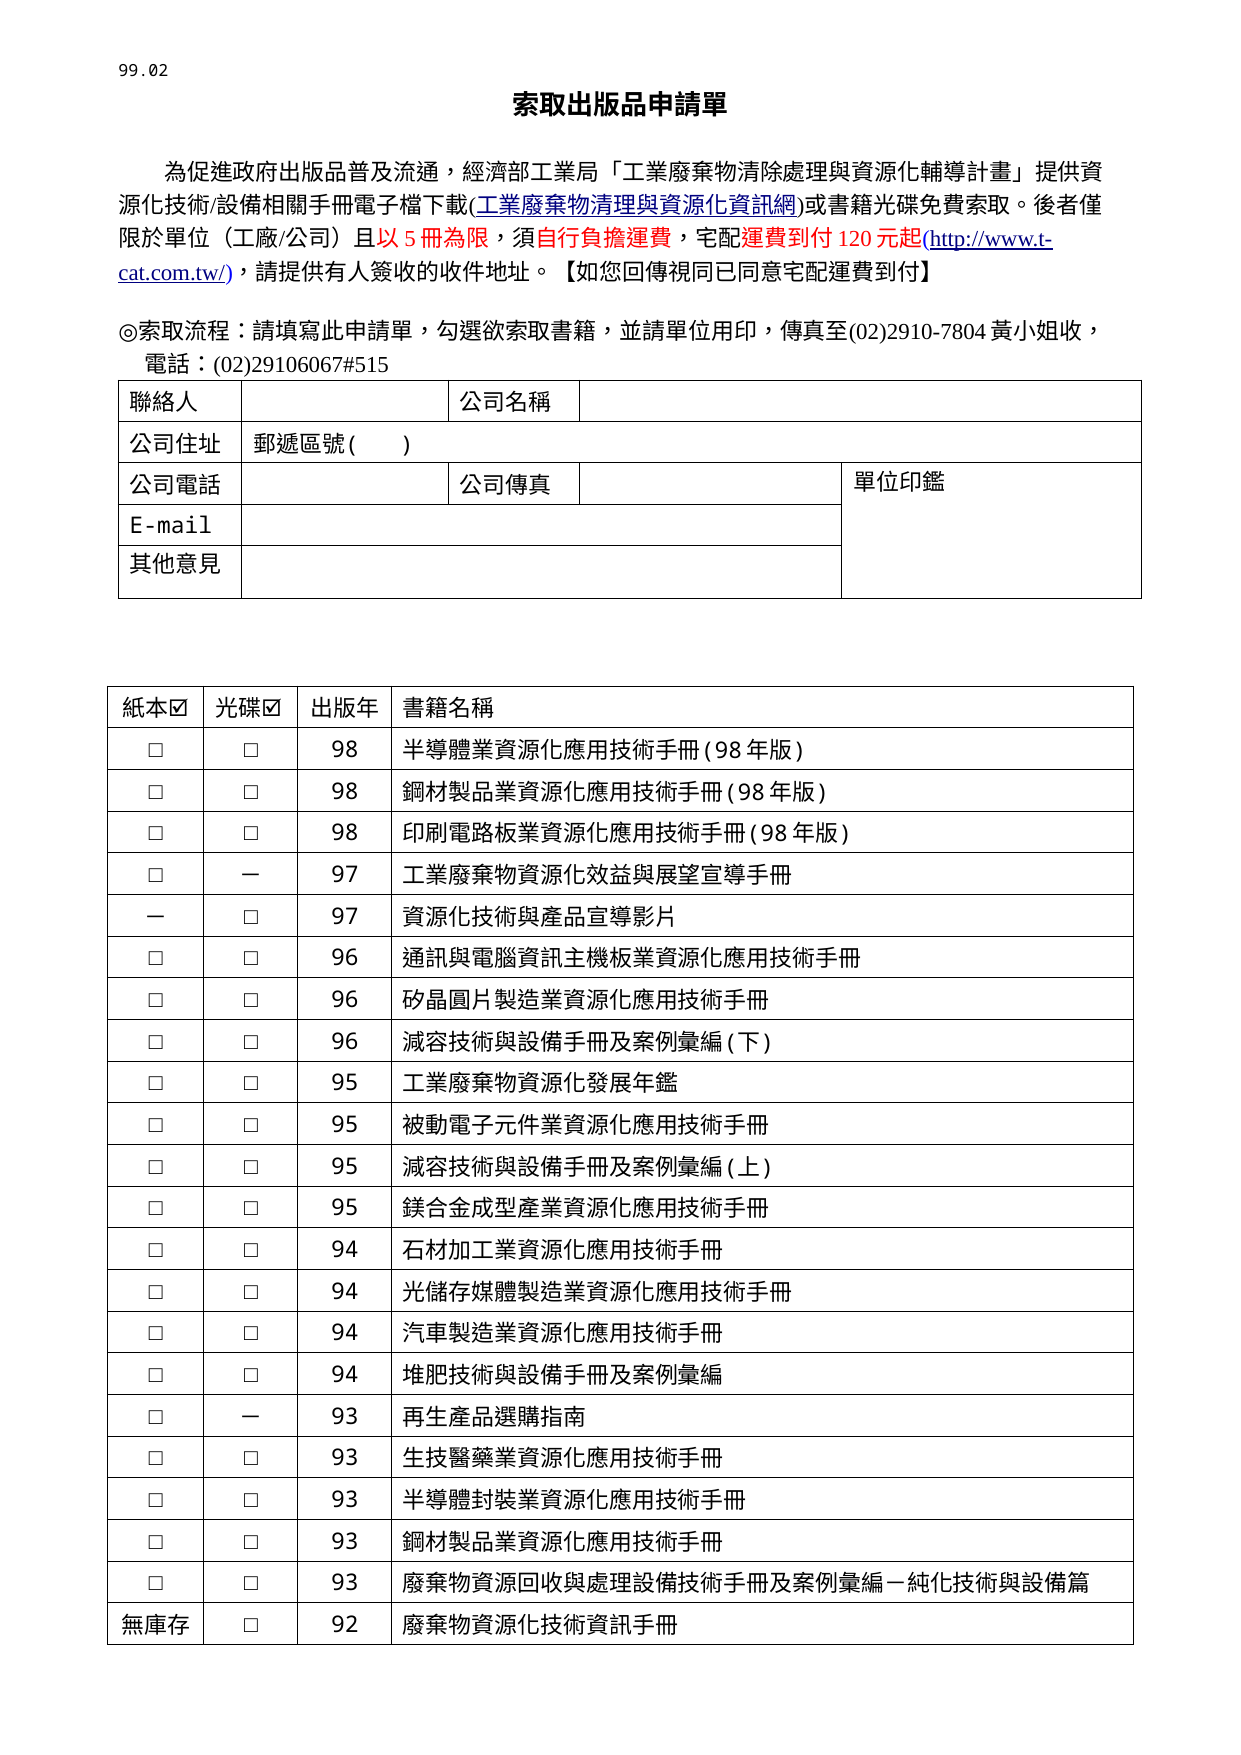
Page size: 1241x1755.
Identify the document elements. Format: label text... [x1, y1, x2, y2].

table_cell － [108, 895, 203, 936]
table_cell 工業廢棄物資源化發展年鑑 [392, 1062, 1133, 1102]
table_cell 95 [298, 1145, 391, 1186]
table_cell 公司傳真 [449, 463, 579, 504]
table_cell 公司住址 [119, 422, 241, 462]
table_cell 郵遞區號( ) [242, 422, 1141, 462]
table_cell 堆肥技術與設備手冊及案例彙編 [392, 1353, 1133, 1394]
table_cell 減容技術與設備手冊及案例彙編(上) [392, 1145, 1133, 1186]
table_cell 光儲存媒體製造業資源化應用技術手冊 [392, 1270, 1133, 1311]
table_cell □ [204, 1145, 297, 1186]
table_cell □ [108, 978, 203, 1019]
table_cell □ [108, 1520, 203, 1561]
table_cell □ [204, 1020, 297, 1061]
table_cell □ [204, 937, 297, 977]
table_cell 通訊與電腦資訊主機板業資源化應用技術手冊 [392, 937, 1133, 977]
table_cell 97 [298, 853, 391, 894]
table_header 紙本 [108, 687, 203, 727]
table_cell 廢棄物資源回收與處理設備技術手冊及案例彙編－純化技術與設備篇 [392, 1562, 1133, 1602]
table_cell □ [204, 1603, 297, 1644]
table_cell □ [108, 1562, 203, 1602]
table_cell □ [108, 1478, 203, 1519]
table_cell 矽晶圓片製造業資源化應用技術手冊 [392, 978, 1133, 1019]
table_cell 94 [298, 1353, 391, 1394]
table_cell 94 [298, 1270, 391, 1311]
table_cell 半導體業資源化應用技術手冊(98年版) [392, 728, 1133, 769]
table_cell 95 [298, 1062, 391, 1102]
table_cell 廢棄物資源化技術資訊手冊 [392, 1603, 1133, 1644]
table_cell □ [204, 1562, 297, 1602]
table_cell □ [204, 1478, 297, 1519]
table_cell 94 [298, 1312, 391, 1352]
table_cell 98 [298, 812, 391, 852]
table_cell 鋼材製品業資源化應用技術手冊 [392, 1520, 1133, 1561]
table_cell 94 [298, 1228, 391, 1269]
table_cell □ [204, 1187, 297, 1227]
table_cell 石材加工業資源化應用技術手冊 [392, 1228, 1133, 1269]
table_cell 96 [298, 937, 391, 977]
table_cell □ [108, 1187, 203, 1227]
table_cell 公司電話 [119, 463, 241, 504]
table_cell 98 [298, 728, 391, 769]
table_cell □ [108, 937, 203, 977]
table_cell 再生產品選購指南 [392, 1395, 1133, 1436]
table_header 公司名稱 [449, 381, 579, 421]
table_header 光碟 [204, 687, 297, 727]
table_cell □ [204, 978, 297, 1019]
table_cell □ [108, 853, 203, 894]
table_cell 汽車製造業資源化應用技術手冊 [392, 1312, 1133, 1352]
table_cell 93 [298, 1478, 391, 1519]
table_header [242, 381, 448, 421]
table_cell 92 [298, 1603, 391, 1644]
table_cell 97 [298, 895, 391, 936]
table_cell □ [108, 1062, 203, 1102]
table_cell 其他意見 [119, 546, 241, 598]
table_cell 鎂合金成型產業資源化應用技術手冊 [392, 1187, 1133, 1227]
text 索取出版品申請單 [118, 83, 1122, 123]
table_cell □ [204, 895, 297, 936]
table_cell □ [108, 1395, 203, 1436]
table_cell □ [204, 1062, 297, 1102]
table_cell □ [204, 1353, 297, 1394]
table_cell □ [204, 770, 297, 811]
table_cell 印刷電路板業資源化應用技術手冊(98年版) [392, 812, 1133, 852]
table_cell 93 [298, 1395, 391, 1436]
table_cell □ [108, 1020, 203, 1061]
table_cell □ [108, 1228, 203, 1269]
table_cell E-mail [119, 505, 241, 545]
table_cell 單位印鑑 [842, 463, 1141, 598]
table_cell 減容技術與設備手冊及案例彙編(下) [392, 1020, 1133, 1061]
table_cell □ [204, 1520, 297, 1561]
table_cell 93 [298, 1437, 391, 1477]
table_cell 93 [298, 1562, 391, 1602]
table_cell □ [204, 1437, 297, 1477]
table_cell － [204, 853, 297, 894]
table_cell 半導體封裝業資源化應用技術手冊 [392, 1478, 1133, 1519]
table_cell □ [108, 1103, 203, 1144]
table_cell □ [204, 1103, 297, 1144]
table_cell □ [108, 812, 203, 852]
table_cell □ [204, 1312, 297, 1352]
table_cell □ [204, 812, 297, 852]
table_cell 工業廢棄物資源化效益與展望宣導手冊 [392, 853, 1133, 894]
text 為促進政府出版品普及流通，經濟部工業局「工業廢棄物清除處理與資源化輔導計畫」提供資源化技術/設備相關手冊電子檔下載(工業廢棄物清理與資源化資訊網)或書籍光碟免費索取。後者僅限於單位（工廠/公司）且以5冊為限，須自行負擔運費，宅配運費到付120元起(http://www.t-cat.com.tw/)，請提供有人簽收的收件地址。【如您回傳視同已同意宅配運費到付】 [118, 154, 1122, 287]
table_cell □ [108, 1270, 203, 1311]
table_cell [242, 463, 448, 504]
table_cell 被動電子元件業資源化應用技術手冊 [392, 1103, 1133, 1144]
table_header 聯絡人 [119, 381, 241, 421]
table_cell [580, 463, 841, 504]
table_cell □ [108, 1145, 203, 1186]
table_cell 96 [298, 978, 391, 1019]
table_cell 95 [298, 1187, 391, 1227]
table_cell □ [108, 770, 203, 811]
table_header 出版年 [298, 687, 391, 727]
table_header [580, 381, 1141, 421]
table_cell □ [204, 1270, 297, 1311]
table_cell □ [204, 1228, 297, 1269]
table_cell □ [108, 728, 203, 769]
table_cell 鋼材製品業資源化應用技術手冊(98年版) [392, 770, 1133, 811]
table_cell □ [108, 1437, 203, 1477]
table_cell [242, 505, 841, 545]
table_cell 95 [298, 1103, 391, 1144]
table_cell 93 [298, 1520, 391, 1561]
table_cell 生技醫藥業資源化應用技術手冊 [392, 1437, 1133, 1477]
table_cell [242, 546, 841, 598]
table_cell － [204, 1395, 297, 1436]
table_cell 無庫存 [108, 1603, 203, 1644]
table_cell 96 [298, 1020, 391, 1061]
table_cell 資源化技術與產品宣導影片 [392, 895, 1133, 936]
table_header 書籍名稱 [392, 687, 1133, 727]
table_cell □ [204, 728, 297, 769]
table_cell □ [108, 1312, 203, 1352]
table_cell □ [108, 1353, 203, 1394]
table_cell 98 [298, 770, 391, 811]
text ◎索取流程：請填寫此申請單，勾選欲索取書籍，並請單位用印，傳真至(02)2910-7804黃小姐收，電話：(02)29106067#515 [118, 313, 1122, 379]
